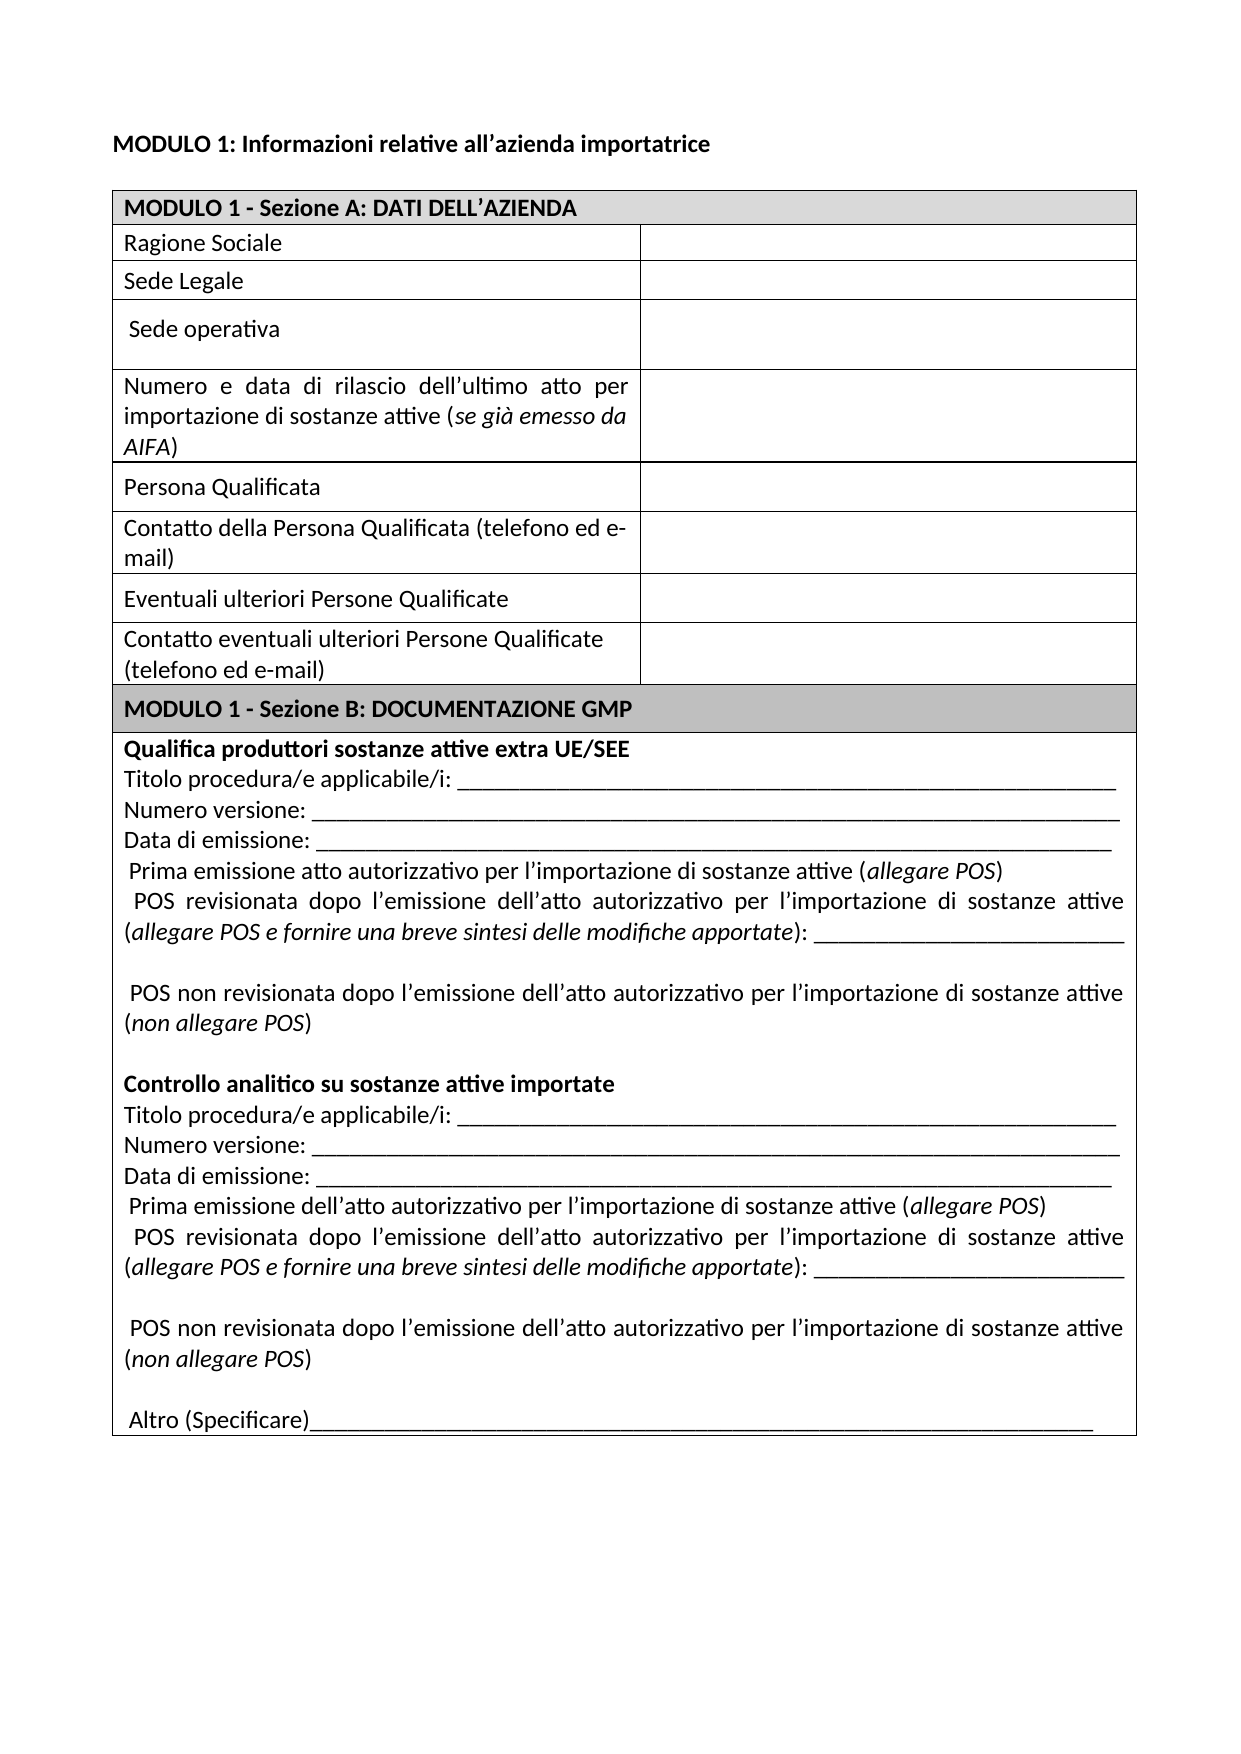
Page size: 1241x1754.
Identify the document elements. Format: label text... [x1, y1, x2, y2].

table_cell Contatto della Persona Qualificata (telefono ed e-mail) [113, 512, 640, 573]
table_cell [641, 300, 1136, 369]
table_cell [641, 261, 1136, 299]
table_cell Sede operativa [113, 300, 640, 369]
table_cell MODULO 1 - Sezione B: DOCUMENTAZIONE GMP [113, 685, 1136, 732]
table_cell [641, 574, 1136, 622]
table_cell Ragione Sociale [113, 225, 640, 260]
table_cell [641, 623, 1136, 684]
table_cell Contatto eventuali ulteriori Persone Qualificate (telefono ed e-mail) [113, 623, 640, 684]
table_cell [641, 463, 1136, 511]
table_header MODULO 1 - Sezione A: DATI DELL’AZIENDA [113, 191, 1136, 224]
table_cell Numero e data di rilascio dell’ultimo atto per importazione di sostanze attive (se già emesso da AIFA) [113, 370, 640, 461]
table_cell Qualifica produttori sostanze attive extra UE/SEE Titolo procedura/e applicabile/i: _____________________________________________________ Numero versione: _________________________________________________________________ Data di emissione: ________________________________________________________________ Prima emissione atto autorizzativo per l’importazione di sostanze attive (allegare POS) POS revisionata dopo l’emissione dell’atto autorizzativo per l’importazione di sostanze attive (allegare POS e fornire una breve sintesi delle modifiche apportate): _________________________ POS non revisionata dopo l’emissione dell’atto autorizzativo per l’importazione di sostanze attive (non allegare POS) Controllo analitico su sostanze attive importate Titolo procedura/e applicabile/i: _____________________________________________________ Numero versione: _________________________________________________________________ Data di emissione: ________________________________________________________________ Prima emissione dell’atto autorizzativo per l’importazione di sostanze attive (allegare POS) POS revisionata dopo l’emissione dell’atto autorizzativo per l’importazione di sostanze attive (allegare POS e fornire una breve sintesi delle modifiche apportate): _________________________ POS non revisionata dopo l’emissione dell’atto autorizzativo per l’importazione di sostanze attive (non allegare POS) Altro (Specificare)_______________________________________________________________ [113, 733, 1136, 1435]
table_cell [641, 225, 1136, 260]
table_cell Eventuali ulteriori Persone Qualificate [113, 574, 640, 622]
table_cell [641, 370, 1136, 461]
text MODULO 1: Informazioni relative all’azienda importatrice [112, 128, 1137, 159]
table_cell Persona Qualificata [113, 463, 640, 511]
table_cell Sede Legale [113, 261, 640, 299]
table_cell [641, 512, 1136, 573]
